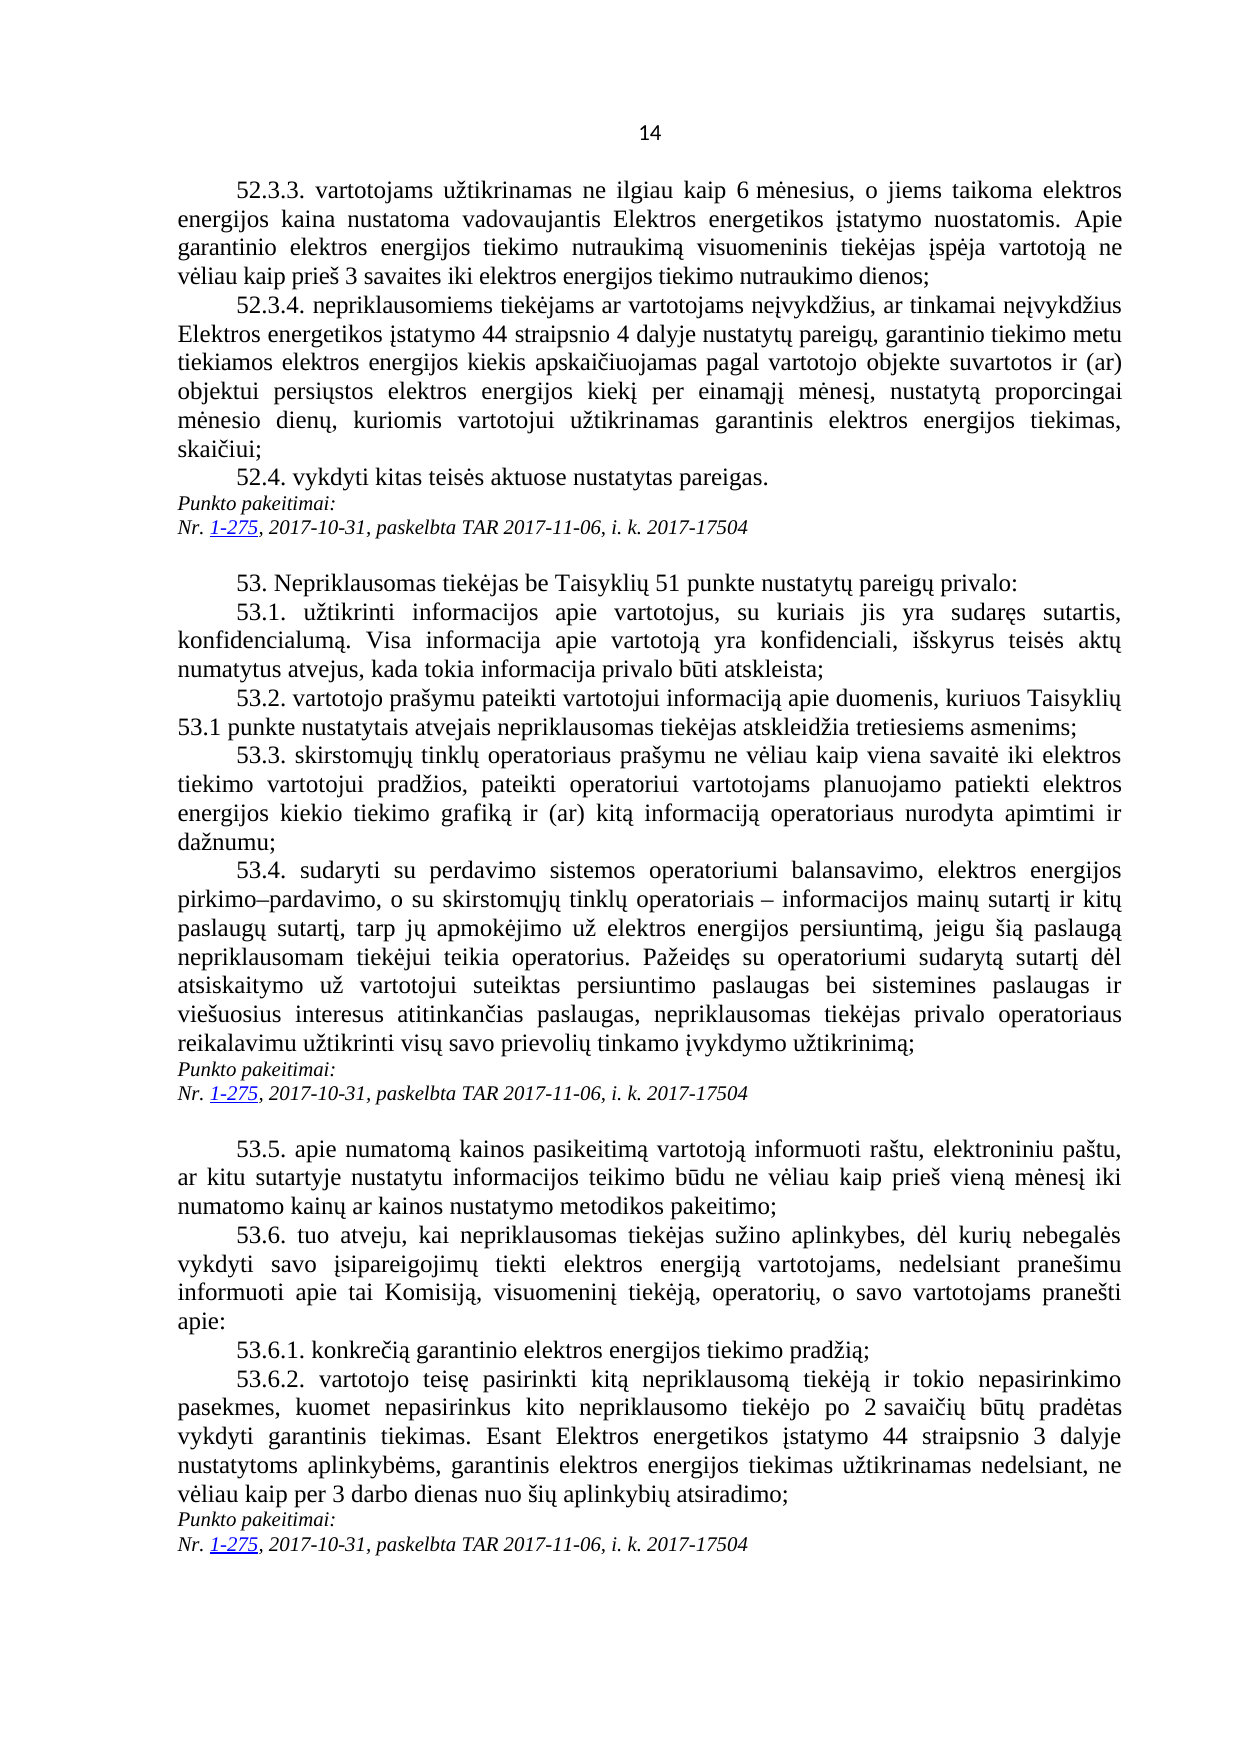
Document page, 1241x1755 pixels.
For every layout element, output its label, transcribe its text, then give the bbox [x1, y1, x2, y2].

text 53.3. skirstomųjų tinklų operatoriaus prašymu ne vėliau kaip viena savaitė iki elektros tiekimo vartotojui pradžios, pateikti operatoriui vartotojams planuojamo patiekti elektros energijos kiekio tiekimo grafiką ir (ar) kitą informaciją operatoriaus nurodyta apimtimi ir dažnumu; [177, 741, 1122, 856]
text 52.3.4. nepriklausomiems tiekėjams ar vartotojams neįvykdžius, ar tinkamai neįvykdžius Elektros energetikos įstatymo 44 straipsnio 4 dalyje nustatytų pareigų, garantinio tiekimo metu tiekiamos elektros energijos kiekis apskaičiuojamas pagal vartotojo objekte suvartotos ir (ar) objektui persiųstos elektros energijos kiekį per einamąjį mėnesį, nustatytą proporcingai mėnesio dienų, kuriomis vartotojui užtikrinamas garantinis elektros energijos tiekimas, skaičiui; [177, 290, 1122, 462]
text Nr. 1-275, 2017-10-31, paskelbta TAR 2017-11-06, i. k. 2017-17504 [177, 515, 1122, 539]
text Nr. 1-275, 2017-10-31, paskelbta TAR 2017-11-06, i. k. 2017-17504 [177, 1081, 1122, 1105]
text Nr. 1-275, 2017-10-31, paskelbta TAR 2017-11-06, i. k. 2017-17504 [177, 1531, 1122, 1556]
text 53.4. sudaryti su perdavimo sistemos operatoriumi balansavimo, elektros energijos pirkimo–pardavimo, o su skirstomųjų tinklų operatoriais – informacijos mainų sutartį ir kitų paslaugų sutartį, tarp jų apmokėjimo už elektros energijos persiuntimą, jeigu šią paslaugą nepriklausomam tiekėjui teikia operatorius. Pažeidęs su operatoriumi sudarytą sutartį dėl atsiskaitymo už vartotojui suteiktas persiuntimo paslaugas bei sistemines paslaugas ir viešuosius interesus atitinkančias paslaugas, nepriklausomas tiekėjas privalo operatoriaus reikalavimu užtikrinti visų savo prievolių tinkamo įvykdymo užtikrinimą; [177, 856, 1122, 1057]
text 53.2. vartotojo prašymu pateikti vartotojui informaciją apie duomenis, kuriuos Taisyklių 53.1 punkte nustatytais atvejais nepriklausomas tiekėjas atskleidžia tretiesiems asmenims; [177, 683, 1122, 741]
text 53. Nepriklausomas tiekėjas be Taisyklių 51 punkte nustatytų pareigų privalo: [177, 568, 1122, 597]
text 53.6.2. vartotojo teisę pasirinkti kitą nepriklausomą tiekėją ir tokio nepasirinkimo pasekmes, kuomet nepasirinkus kito nepriklausomo tiekėjo po 2 savaičių būtų pradėtas vykdyti garantinis tiekimas. Esant Elektros energetikos įstatymo 44 straipsnio 3 dalyje nustatytoms aplinkybėms, garantinis elektros energijos tiekimas užtikrinamas nedelsiant, ne vėliau kaip per 3 darbo dienas nuo šių aplinkybių atsiradimo; [177, 1364, 1122, 1507]
text 52.4. vykdyti kitas teisės aktuose nustatytas pareigas. [177, 462, 1122, 491]
text Punkto pakeitimai: [177, 1507, 1122, 1531]
text 52.3.3. vartotojams užtikrinamas ne ilgiau kaip 6 mėnesius, o jiems taikoma elektros energijos kaina nustatoma vadovaujantis Elektros energetikos įstatymo nuostatomis. Apie garantinio elektros energijos tiekimo nutraukimą visuomeninis tiekėjas įspėja vartotoją ne vėliau kaip prieš 3 savaites iki elektros energijos tiekimo nutraukimo dienos; [177, 175, 1122, 290]
text 53.5. apie numatomą kainos pasikeitimą vartotoją informuoti raštu, elektroniniu paštu, ar kitu sutartyje nustatytu informacijos teikimo būdu ne vėliau kaip prieš vieną mėnesį iki numatomo kainų ar kainos nustatymo metodikos pakeitimo; [177, 1134, 1122, 1220]
text 53.6. tuo atveju, kai nepriklausomas tiekėjas sužino aplinkybes, dėl kurių nebegalės vykdyti savo įsipareigojimų tiekti elektros energiją vartotojams, nedelsiant pranešimu informuoti apie tai Komisiją, visuomeninį tiekėją, operatorių, o savo vartotojams pranešti apie: [177, 1220, 1122, 1335]
text Punkto pakeitimai: [177, 1057, 1122, 1081]
text 53.6.1. konkrečią garantinio elektros energijos tiekimo pradžią; [177, 1335, 1122, 1364]
text Punkto pakeitimai: [177, 491, 1122, 515]
text 53.1. užtikrinti informacijos apie vartotojus, su kuriais jis yra sudaręs sutartis, konfidencialumą. Visa informacija apie vartotoją yra konfidenciali, išskyrus teisės aktų numatytus atvejus, kada tokia informacija privalo būti atskleista; [177, 597, 1122, 683]
